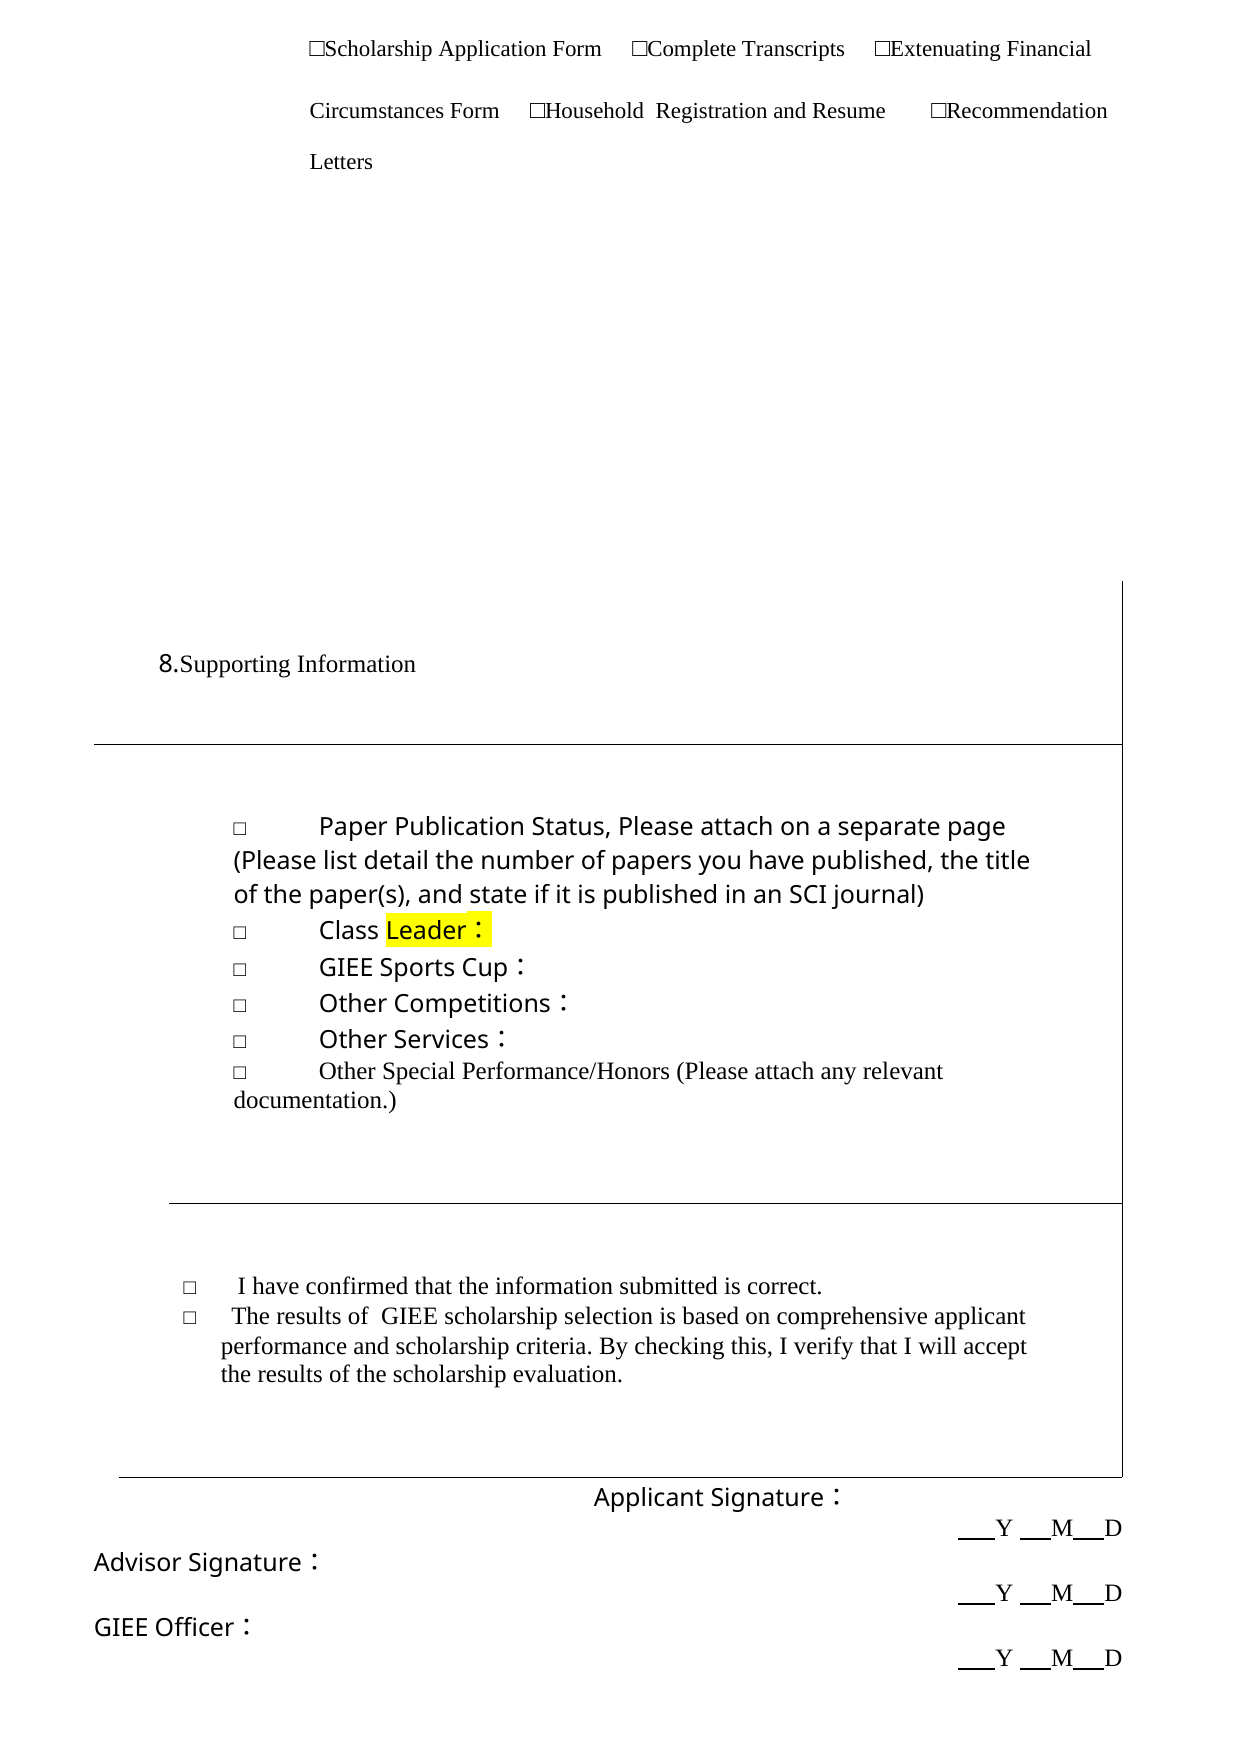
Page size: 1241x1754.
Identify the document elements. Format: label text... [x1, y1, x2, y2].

text Applicant Signature： [594, 1477, 1122, 1513]
list Other Services： [169, 1019, 1122, 1056]
list Other Competitions： [169, 983, 1122, 1019]
text GIEE Officer： [94, 1607, 1122, 1643]
text □Scholarship Application Form □Complete Transcripts □Extenuating Financial Circumstances Form □Household Registration and Resume □Recommendation Letters [309, 29, 1122, 174]
text Y M D [94, 1643, 1122, 1672]
text 8.Supporting Information [94, 581, 1122, 744]
list Other Special Performance/Honors (Please attach any relevant documentation.) [169, 1056, 1122, 1203]
text Y M D [94, 1578, 1122, 1607]
list The results of GIEE scholarship selection is based on comprehensive applicant performance and scholarship criteria. By checking this, I verify that I will accept the results of the scholarship evaluation. [119, 1301, 1122, 1477]
list I have confirmed that the information submitted is correct. [119, 1203, 1122, 1301]
text Advisor Signature： [94, 1542, 1122, 1578]
text Y M D [594, 1513, 1122, 1542]
list Class Leader： [169, 911, 1122, 947]
list GIEE Sports Cup： [169, 947, 1122, 983]
list Paper Publication Status, Please attach on a separate page (Please list detail the number of papers you have published, the title of the paper(s), and state if it is published in an SCI journal) [169, 744, 1122, 911]
